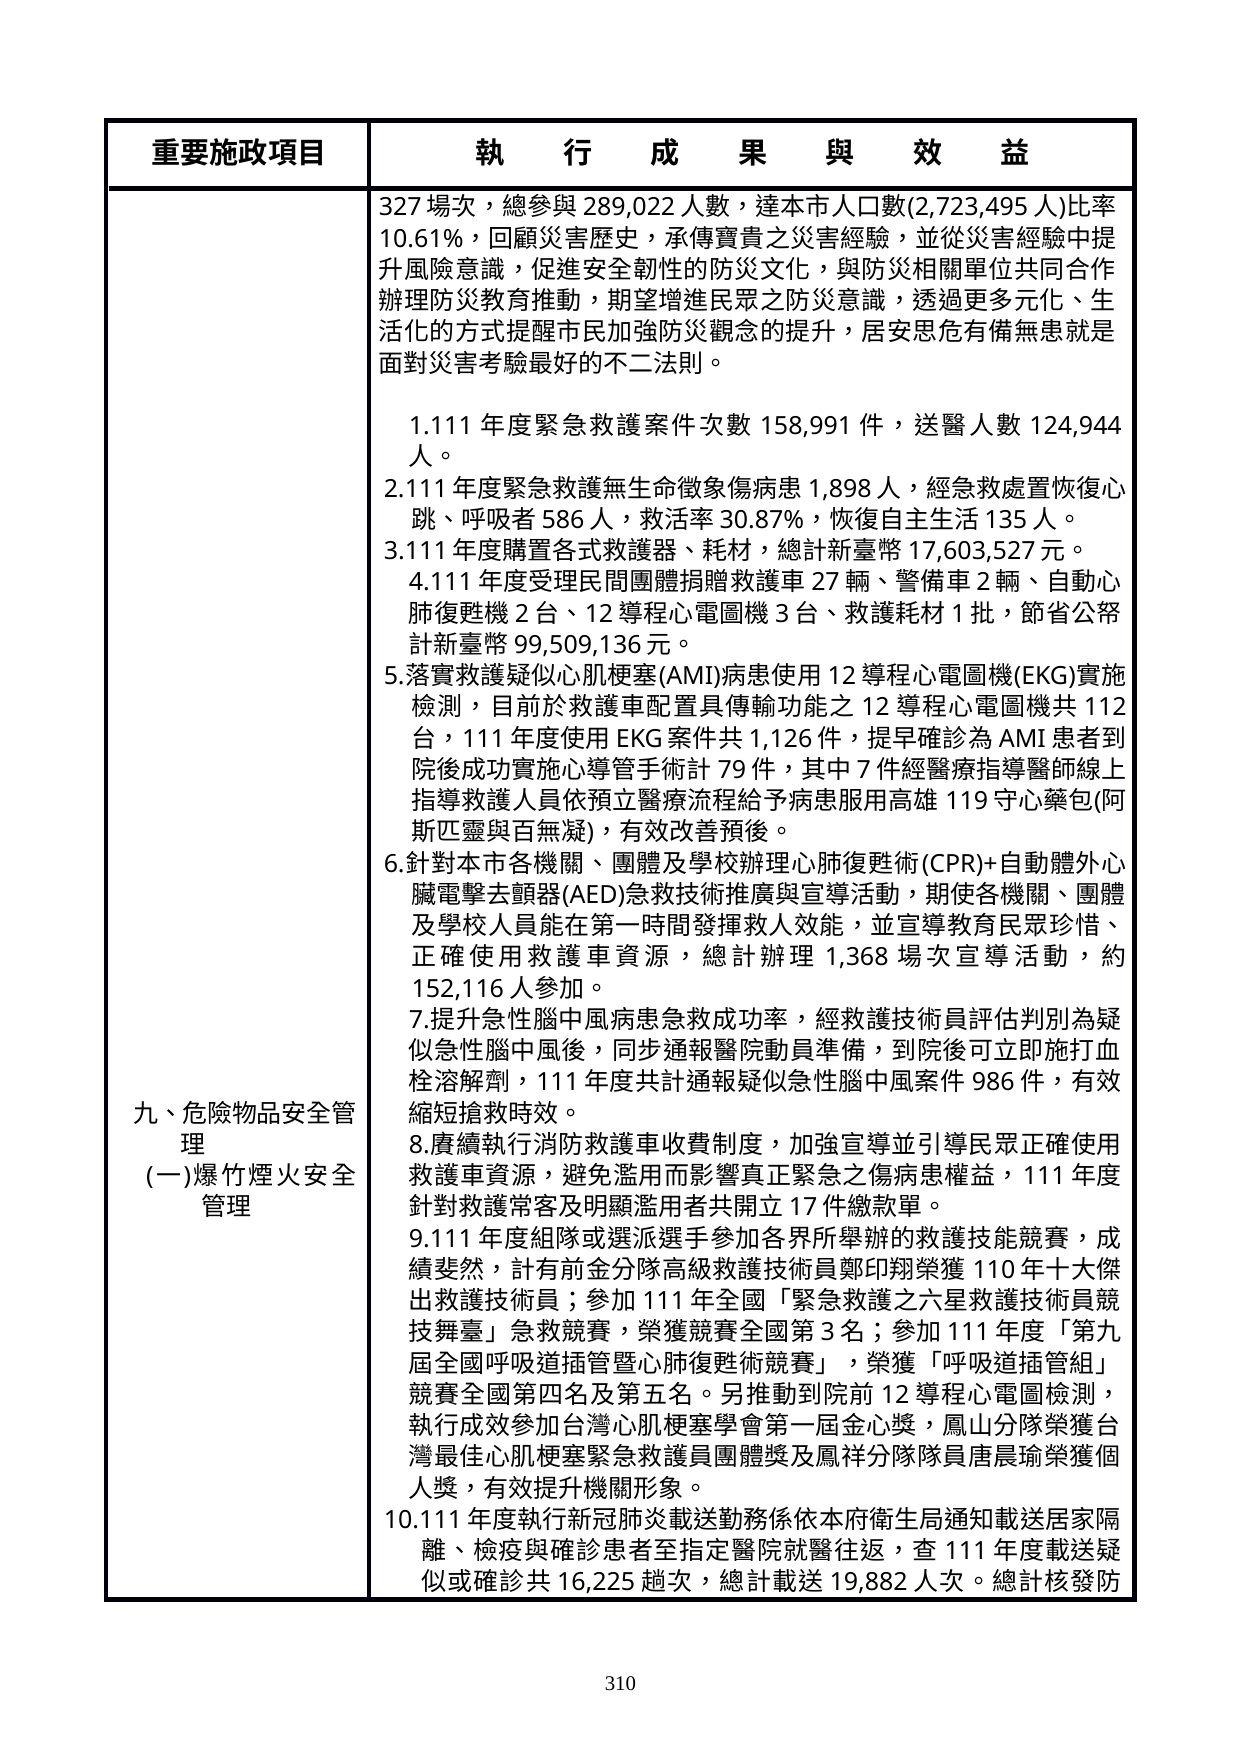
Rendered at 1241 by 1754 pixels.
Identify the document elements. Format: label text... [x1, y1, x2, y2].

table_header 重要施政項目 [108, 123, 367, 186]
table_cell 九、危險物品安全管理 (一)爆竹煙火安全管理 [108, 187, 367, 1597]
table_cell 327場次，總參與289,022人數，達本市人口數(2,723,495人)比率10.61%，回顧災害歷史，承傳寶貴之災害經驗，並從災害經驗中提升風險意識，促進安全韌性的防災文化，與防災相關單位共同合作辦理防災教育推動，期望增進民眾之防災意識，透過更多元化、生活化的方式提醒市民加強防災觀念的提升，居安思危有備無患就是面對災害考驗最好的不二法則。 1.111年度緊急救護案件次數158,991件，送醫人數124,944人。 2.111年度緊急救護無生命徵象傷病患1,898人，經急救處置恢復心跳、呼吸者586人，救活率30.87%，恢復自主生活135人。 3.111年度購置各式救護器、耗材，總計新臺幣17,603,527元。 4.111年度受理民間團體捐贈救護車27輛、警備車2輛、自動心肺復甦機2台、12導程心電圖機3台、救護耗材1批，節省公帑計新臺幣99,509,136元。 5.落實救護疑似心肌梗塞(AMI)病患使用12導程心電圖機(EKG)實施檢測，目前於救護車配置具傳輸功能之12導程心電圖機共112台，111年度使用EKG案件共1,126件，提早確診為AMI患者到院後成功實施心導管手術計79件，其中7件經醫療指導醫師線上指導救護人員依預立醫療流程給予病患服用高雄119守心藥包(阿斯匹靈與百無凝)，有效改善預後。 6.針對本市各機關、團體及學校辦理心肺復甦術(CPR)+自動體外心臟電擊去顫器(AED)急救技術推廣與宣導活動，期使各機關、團體及學校人員能在第一時間發揮救人效能，並宣導教育民眾珍惜、正確使用救護車資源，總計辦理1,368場次宣導活動，約152,116人參加。 7.提升急性腦中風病患急救成功率，經救護技術員評估判別為疑似急性腦中風後，同步通報醫院動員準備，到院後可立即施打血栓溶解劑，111年度共計通報疑似急性腦中風案件986件，有效縮短搶救時效。 8.賡續執行消防救護車收費制度，加強宣導並引導民眾正確使用救護車資源，避免濫用而影響真正緊急之傷病患權益，111年度針對救護常客及明顯濫用者共開立17件繳款單。 9.111年度組隊或選派選手參加各界所舉辦的救護技能競賽，成績斐然，計有前金分隊高級救護技術員鄭印翔榮獲110年十大傑出救護技術員；參加111年全國「緊急救護之六星救護技術員競技舞臺」急救競賽，榮獲競賽全國第3名；參加111年度「第九屆全國呼吸道插管暨心肺復甦術競賽」，榮獲「呼吸道插管組」競賽全國第四名及第五名。另推動到院前12導程心電圖檢測，執行成效參加台灣心肌梗塞學會第一屆金心獎，鳳山分隊榮獲台灣最佳心肌梗塞緊急救護員團體獎及鳳祥分隊隊員唐晨瑜榮獲個人獎，有效提升機關形象。 10.111年度執行新冠肺炎載送勤務係依本府衛生局通知載送居家隔離、檢疫與確診患者至指定醫院就醫往返，查111年度載送疑似或確診共16,225趟次，總計載送19,882人次。總計核發防 [371, 191, 1132, 1597]
table_header 執 行 成 果 與 效 益 [371, 123, 1132, 186]
